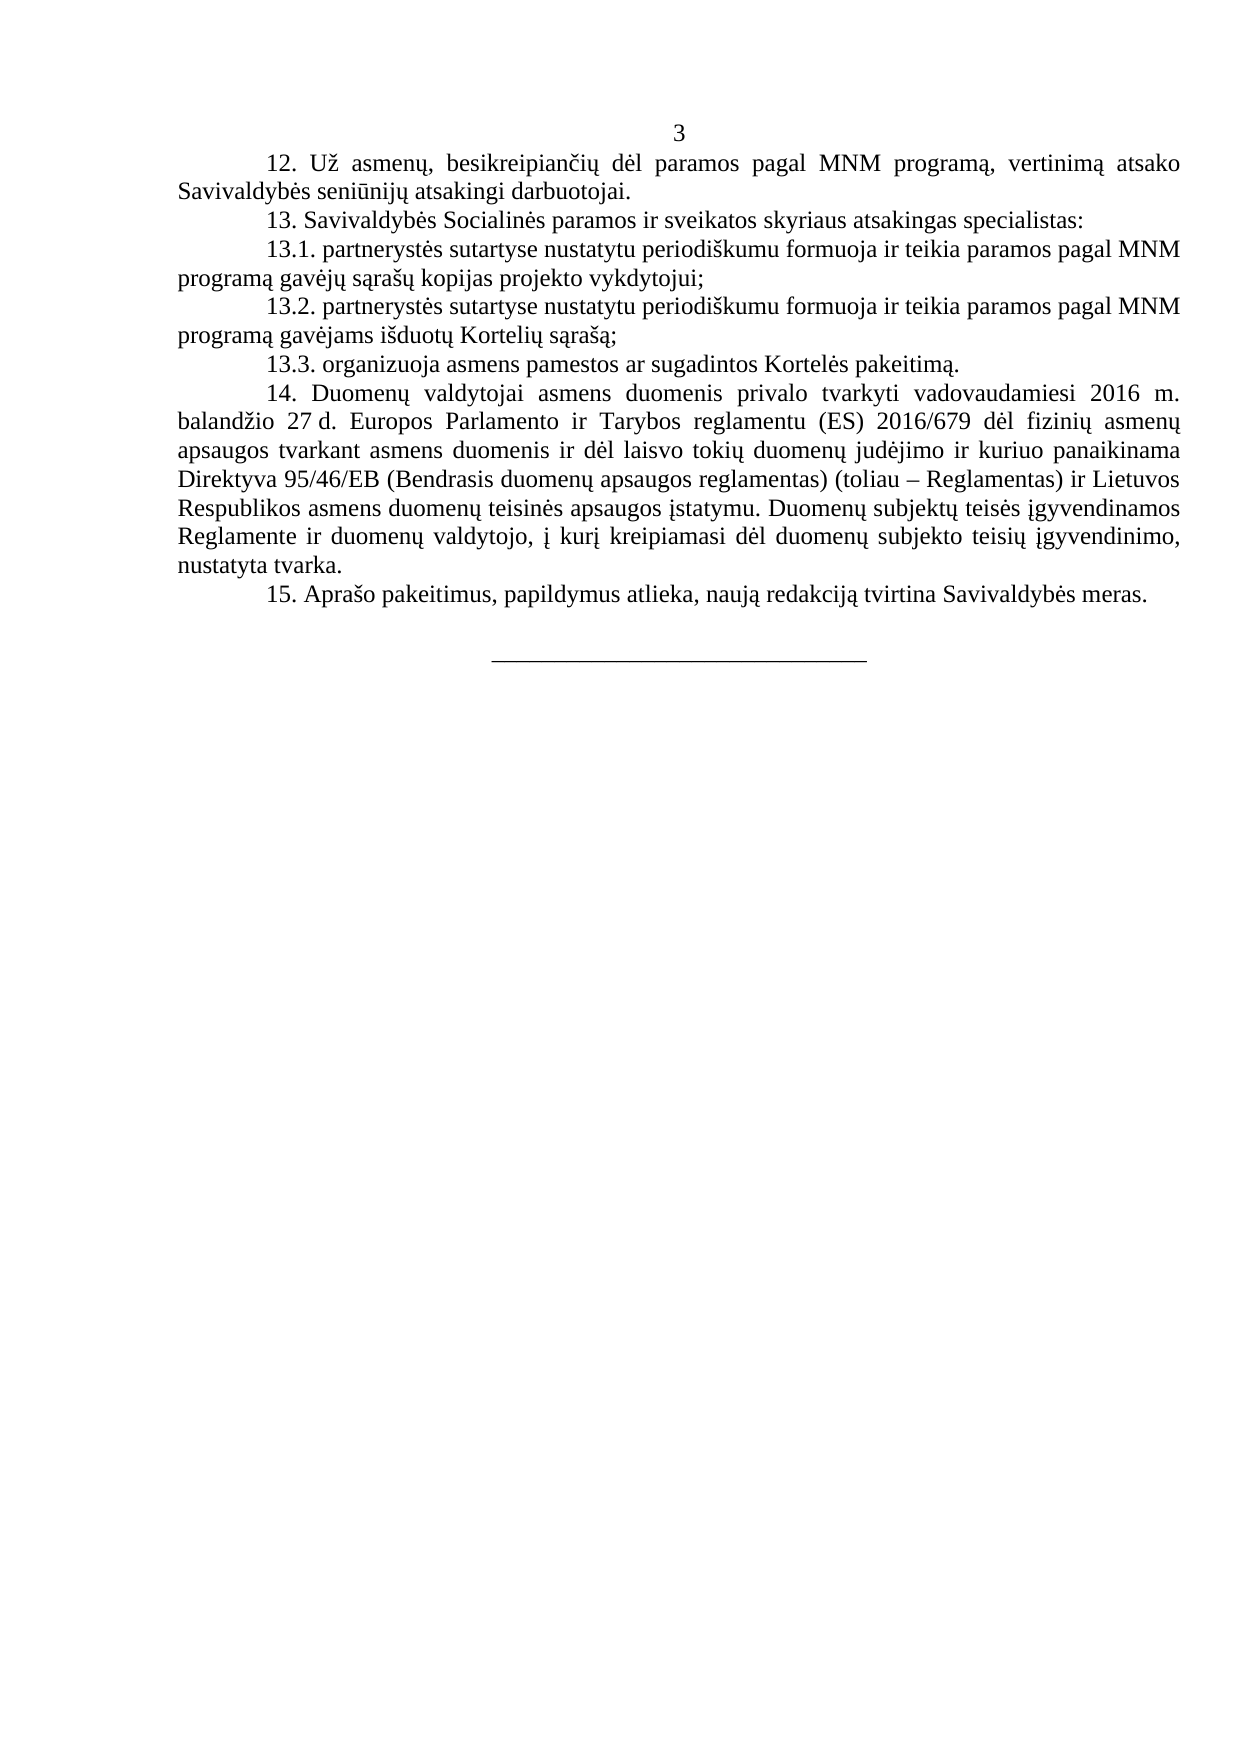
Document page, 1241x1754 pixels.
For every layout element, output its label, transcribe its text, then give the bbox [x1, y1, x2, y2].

text 13. Savivaldybės Socialinės paramos ir sveikatos skyriaus atsakingas specialistas: [177, 205, 1181, 234]
text 12. Už asmenų, besikreipiančių dėl paramos pagal MNM programą, vertinimą atsako Savivaldybės seniūnijų atsakingi darbuotojai. [177, 148, 1181, 205]
text 13.1. partnerystės sutartyse nustatytu periodiškumu formuoja ir teikia paramos pagal MNM programą gavėjų sąrašų kopijas projekto vykdytojui; [177, 234, 1181, 291]
text 14. Duomenų valdytojai asmens duomenis privalo tvarkyti vadovaudamiesi 2016 m. balandžio 27 d. Europos Parlamento ir Tarybos reglamentu (ES) 2016/679 dėl fizinių asmenų apsaugos tvarkant asmens duomenis ir dėl laisvo tokių duomenų judėjimo ir kuriuo panaikinama Direktyva 95/46/EB (Bendrasis duomenų apsaugos reglamentas) (toliau – Reglamentas) ir Lietuvos Respublikos asmens duomenų teisinės apsaugos įstatymu. Duomenų subjektų teisės įgyvendinamos Reglamente ir duomenų valdytojo, į kurį kreipiamasi dėl duomenų subjekto teisių įgyvendinimo, nustatyta tvarka. [177, 378, 1181, 579]
text 13.3. organizuoja asmens pamestos ar sugadintos Kortelės pakeitimą. [177, 349, 1181, 378]
text 15. Aprašo pakeitimus, papildymus atlieka, naują redakciją tvirtina Savivaldybės meras. [177, 579, 1181, 608]
text ______________________________ [177, 636, 1181, 665]
text 13.2. partnerystės sutartyse nustatytu periodiškumu formuoja ir teikia paramos pagal MNM programą gavėjams išduotų Kortelių sąrašą; [177, 291, 1181, 349]
